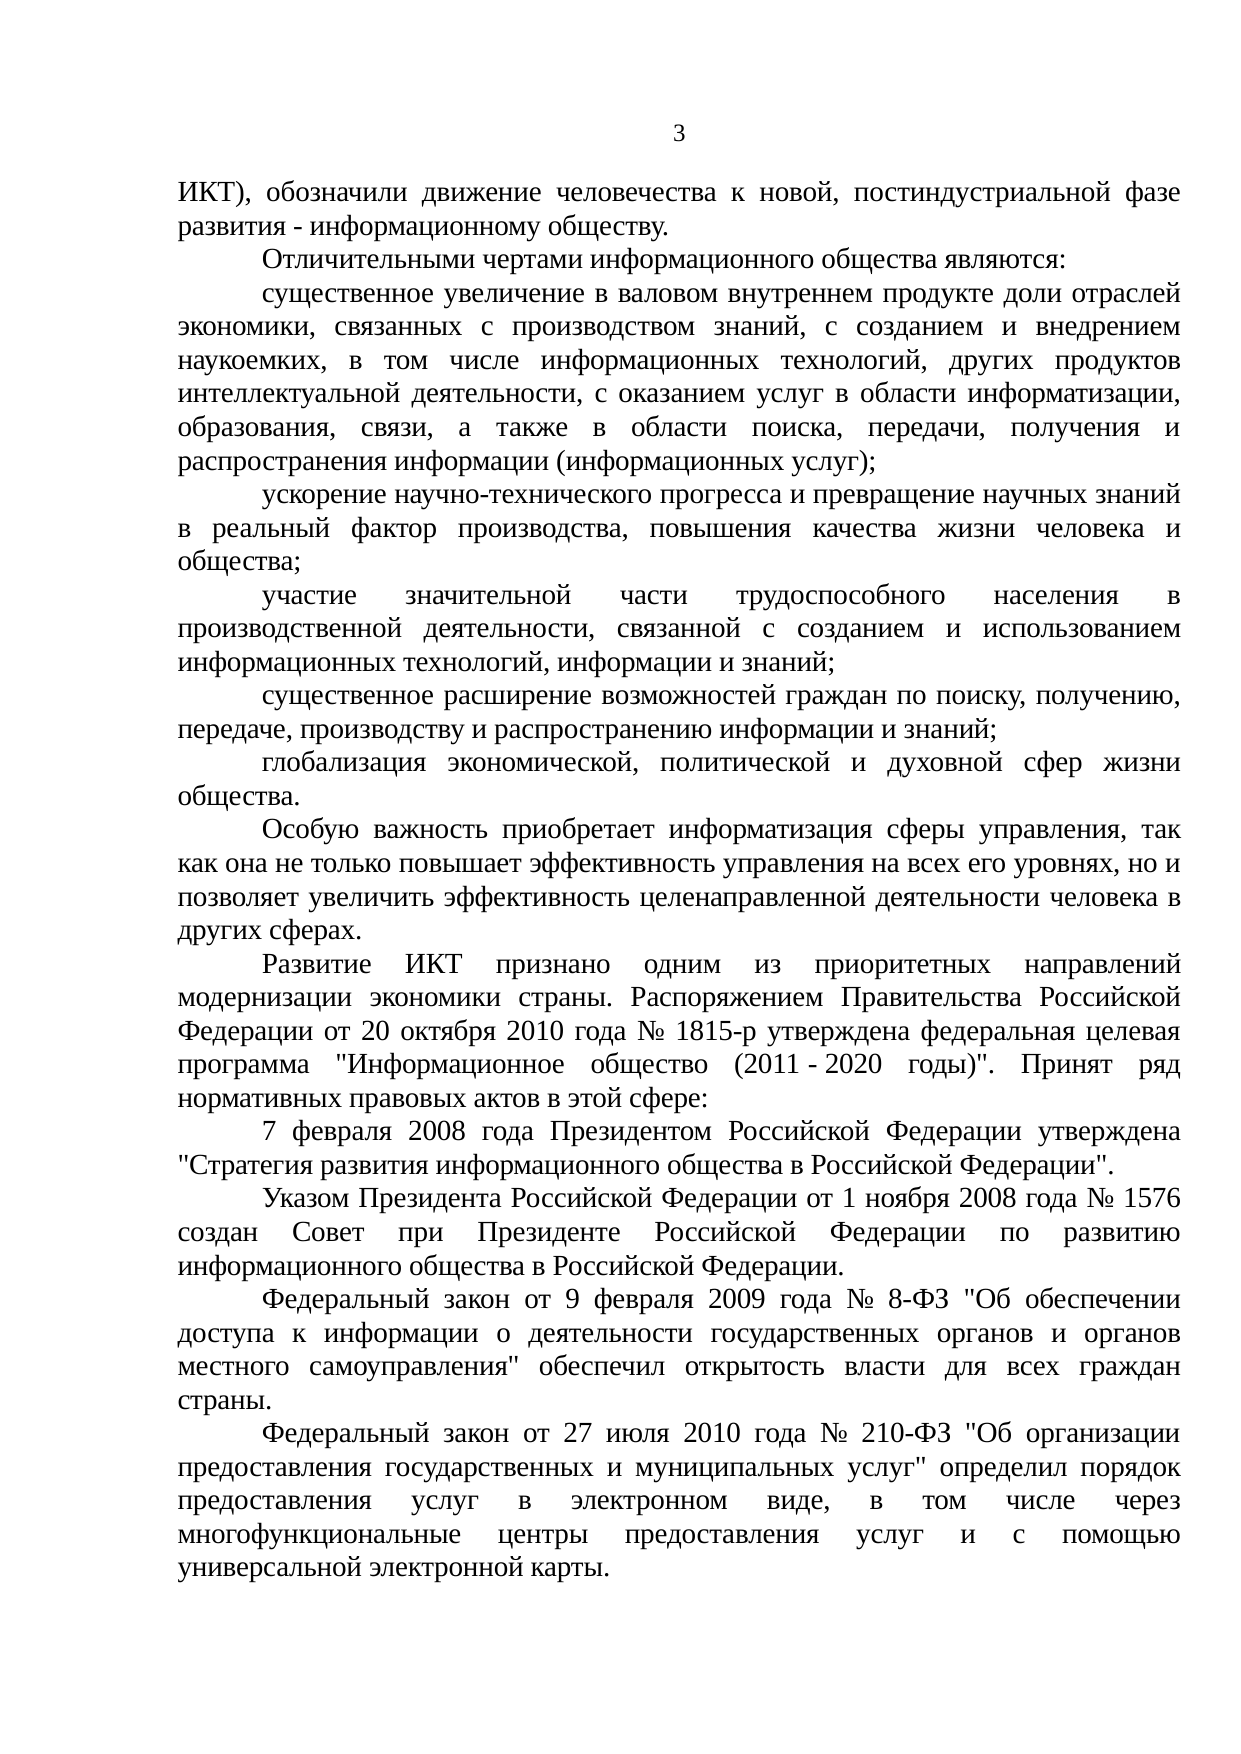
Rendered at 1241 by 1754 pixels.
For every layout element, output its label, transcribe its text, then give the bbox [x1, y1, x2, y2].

text Особую важность приобретает информатизация сферы управления, так как она не только повышает эффективность управления на всех его уровнях, но и позволяет увеличить эффективность целенаправленной деятельности человека в других сферах. [177, 812, 1181, 946]
text существенное расширение возможностей граждан по поиску, получению, передаче, производству и распространению информации и знаний; [177, 677, 1181, 744]
text - ИКТ), обозначили движение человечества к новой, постиндустриальной фазе развития - информационному обществу. [177, 174, 1181, 241]
text существенное увеличение в валовом внутреннем продукте доли отраслей экономики, связанных с производством знаний, с созданием и внедрением наукоемких, в том числе информационных технологий, других продуктов интеллектуальной деятельности, с оказанием услуг в области информатизации, образования, связи, а также в области поиска, передачи, получения и распространения информации (информационных услуг); [177, 275, 1181, 476]
text 7 февраля 2008 года Президентом Российской Федерации утверждена "Стратегия развития информационного общества в Российской Федерации". [177, 1113, 1181, 1181]
text глобализация экономической, политической и духовной сфер жизни общества. [177, 744, 1181, 812]
text Федеральный закон от 27 июля 2010 года № 210-ФЗ "Об организации предоставления государственных и муниципальных услуг" определил порядок предоставления услуг в электронном виде, в том числе через многофункциональные центры предоставления услуг и с помощью универсальной электронной карты. [177, 1415, 1181, 1583]
text Отличительными чертами информационного общества являются: [177, 241, 1181, 275]
text Развитие ИКТ признано одним из приоритетных направлений модернизации экономики страны. Распоряжением Правительства Российской Федерации от 20 октября 2010 года № 1815-р утверждена федеральная целевая программа "Информационное общество (2011 - 2020 годы)". Принят ряд нормативных правовых актов в этой сфере: [177, 946, 1181, 1113]
text участие значительной части трудоспособного населения в производственной деятельности, связанной с созданием и использованием информационных технологий, информации и знаний; [177, 577, 1181, 677]
text Указом Президента Российской Федерации от 1 ноября 2008 года № 1576 создан Совет при Президенте Российской Федерации по развитию информационного общества в Российской Федерации. [177, 1181, 1181, 1281]
text ускорение научно-технического прогресса и превращение научных знаний в реальный фактор производства, повышения качества жизни человека и общества; [177, 476, 1181, 577]
text Федеральный закон от 9 февраля 2009 года № 8-ФЗ "Об обеспечении доступа к информации о деятельности государственных органов и органов местного самоуправления" обеспечил открытость власти для всех граждан страны. [177, 1281, 1181, 1415]
